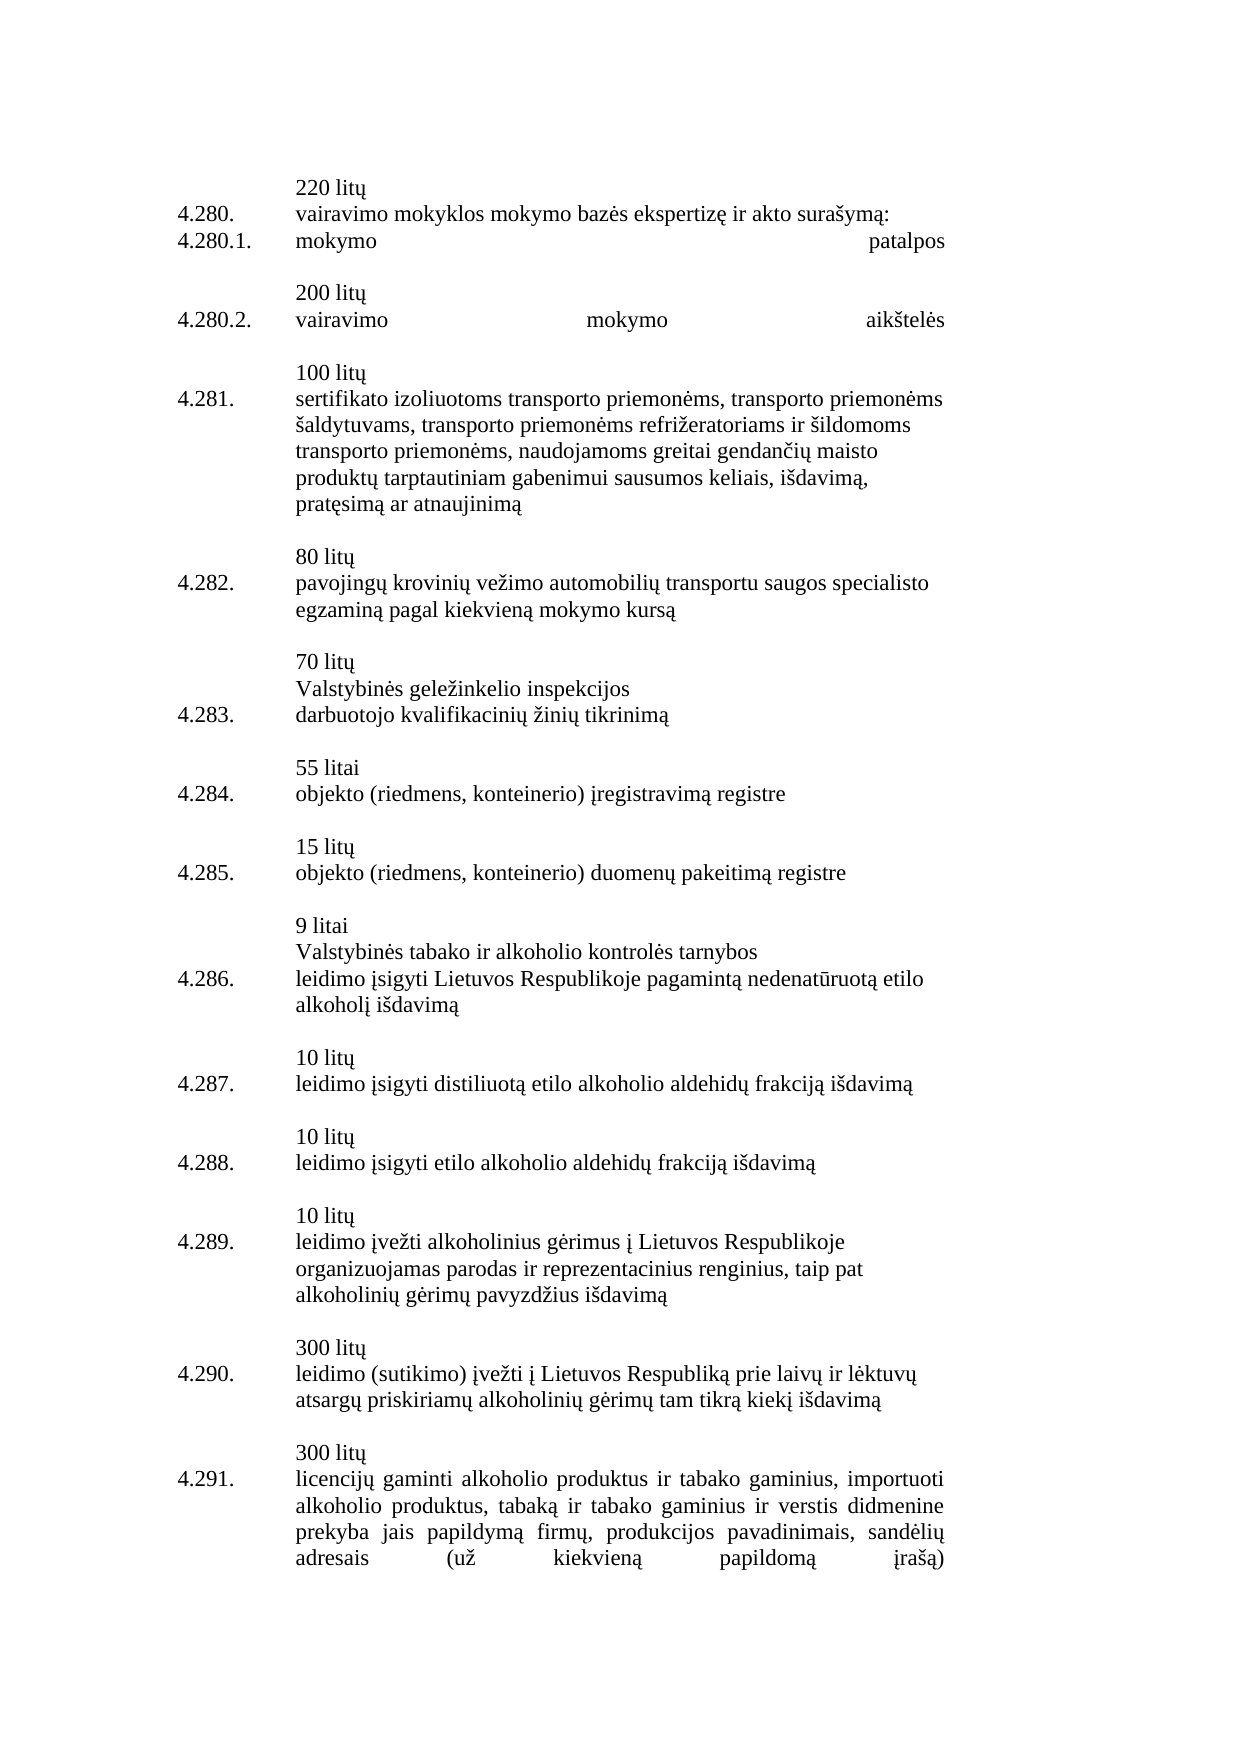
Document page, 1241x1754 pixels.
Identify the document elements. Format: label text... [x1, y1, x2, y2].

text 4.280. vairavimo mokyklos mokymo bazės ekspertizę ir akto surašymą: [177, 200, 945, 227]
text 4.289. leidimo įvežti alkoholinius gėrimus į Lietuvos Respublikoje organizuojamas parodas ir reprezentacinius renginius, taip pat alkoholinių gėrimų pavyzdžius išdavimą 300 litų [177, 1228, 945, 1360]
text 4.291. licencijų gaminti alkoholio produktus ir tabako gaminius, importuoti alkoholio produktus, tabaką ir tabako gaminius ir verstis didmenine prekyba jais papildymą firmų, produkcijos pavadinimais, sandėlių adresais (už kiekvieną papildomą įrašą) [177, 1465, 945, 1571]
text 4.280.1. mokymo patalpos 200 litų [177, 227, 945, 306]
text 4.286. leidimo įsigyti Lietuvos Respublikoje pagamintą nedenatūruotą etilo alkoholį išdavimą 10 litų [177, 965, 945, 1070]
text 4.285. objekto (riedmens, konteinerio) duomenų pakeitimą registre 9 litai [177, 859, 945, 938]
text 4.282. pavojingų krovinių vežimo automobilių transportu saugos specialisto egzaminą pagal kiekvieną mokymo kursą 70 litų [177, 569, 945, 675]
text 4.288. leidimo įsigyti etilo alkoholio aldehidų frakciją išdavimą 10 litų [177, 1149, 945, 1228]
text Valstybinės geležinkelio inspekcijos [177, 675, 945, 701]
text 4.287. leidimo įsigyti distiliuotą etilo alkoholio aldehidų frakciją išdavimą 10 litų [177, 1070, 945, 1149]
text 4.280.2. vairavimo mokymo aikštelės 100 litų [177, 306, 945, 385]
text 4.290. leidimo (sutikimo) įvežti į Lietuvos Respubliką prie laivų ir lėktuvų atsargų priskiriamų alkoholinių gėrimų tam tikrą kiekį išdavimą 300 litų [177, 1360, 945, 1465]
text 4.281. sertifikato izoliuotoms transporto priemonėms, transporto priemonėms šaldytuvams, transporto priemonėms refrižeratoriams ir šildomoms transporto priemonėms, naudojamoms greitai gendančių maisto produktų tarptautiniam gabenimui sausumos keliais, išdavimą, pratęsimą ar atnaujinimą 80 litų [177, 385, 945, 569]
text Valstybinės tabako ir alkoholio kontrolės tarnybos [177, 938, 945, 965]
text 220 litų [177, 148, 945, 200]
text 4.283. darbuotojo kvalifikacinių žinių tikrinimą 55 litai [177, 701, 945, 780]
text 4.284. objekto (riedmens, konteinerio) įregistravimą registre 15 litų [177, 780, 945, 859]
